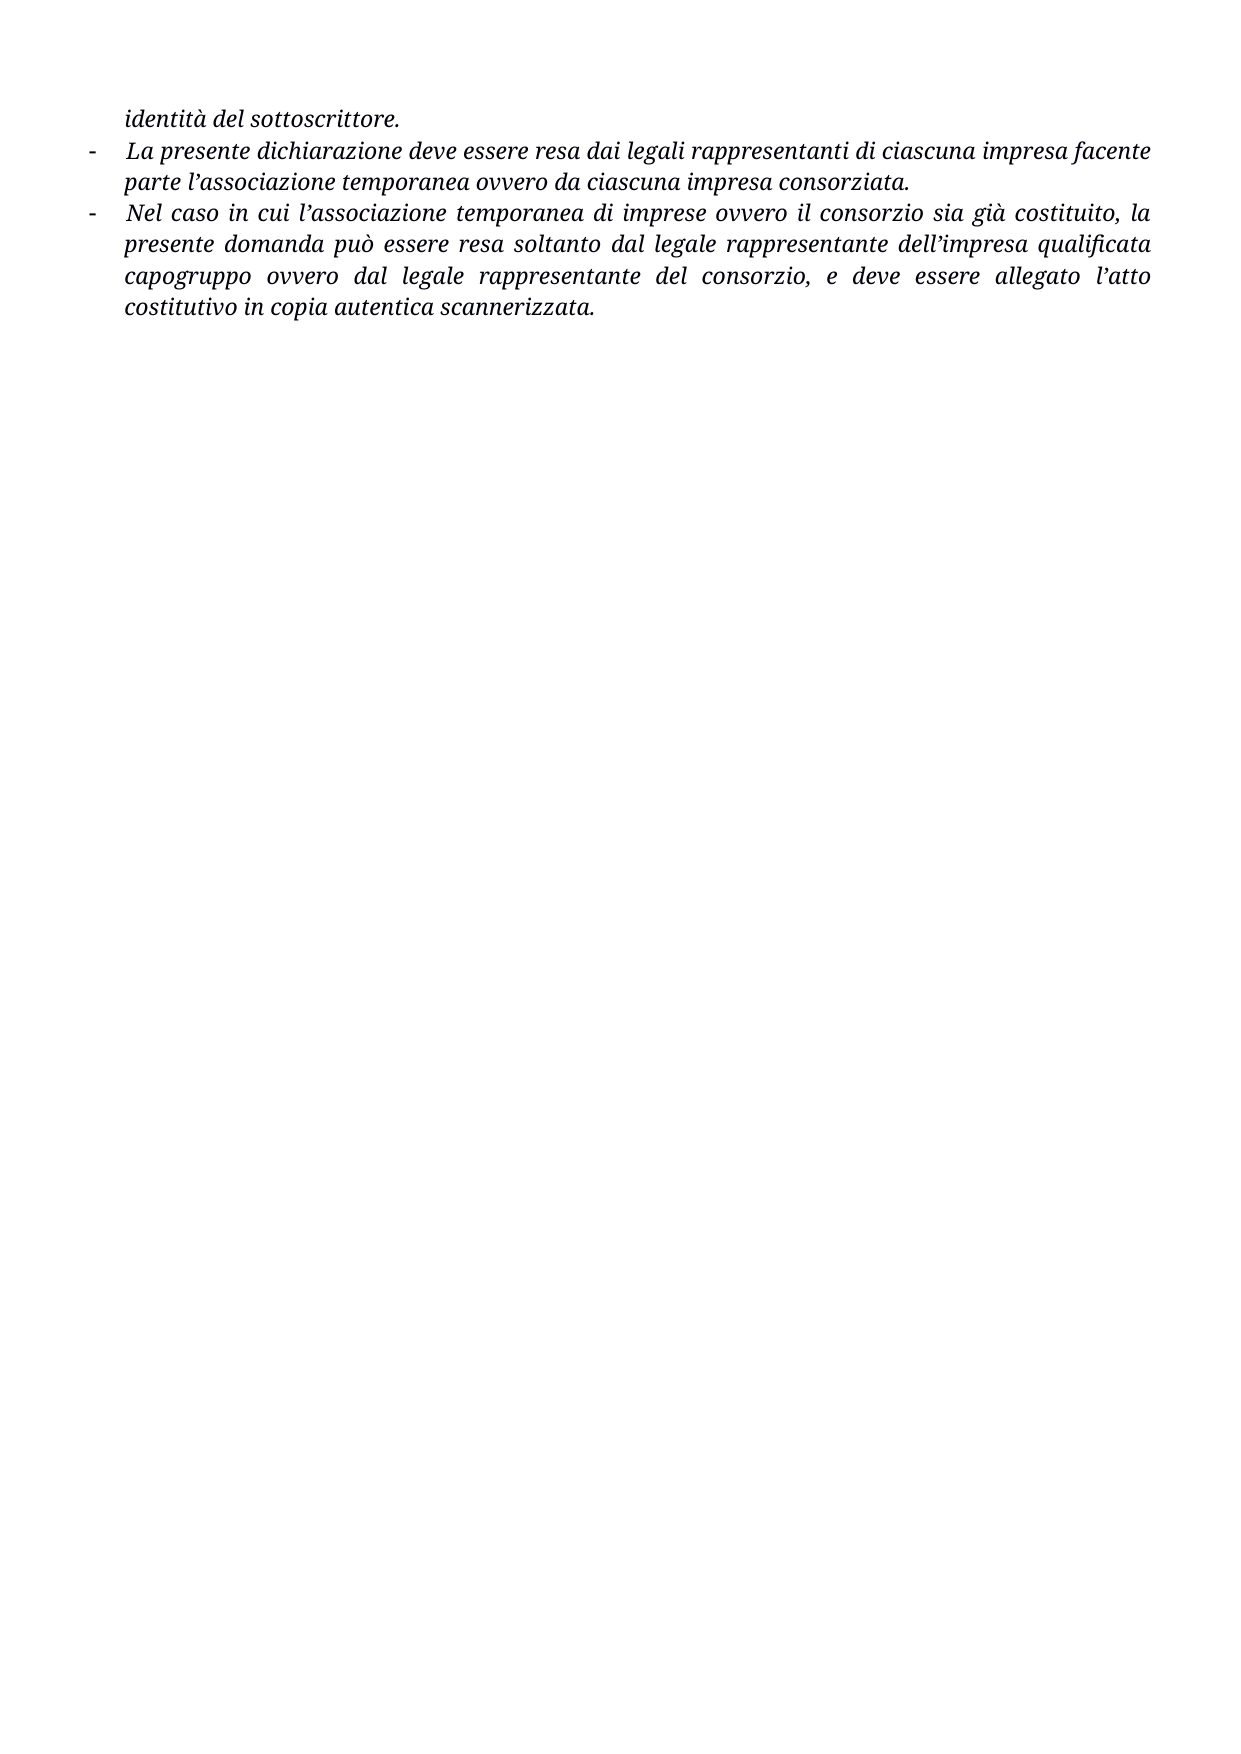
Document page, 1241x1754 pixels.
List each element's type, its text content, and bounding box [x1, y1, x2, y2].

list La presente dichiarazione deve essere resa dai legali rappresentanti di ciascuna impresa facente parte l’associazione temporanea ovvero da ciascuna impresa consorziata. [89, 135, 1152, 197]
list Nel caso in cui l’associazione temporanea di imprese ovvero il consorzio sia già costituito, la presente domanda può essere resa soltanto dal legale rappresentante dell’impresa qualificata capogruppo ovvero dal legale rappresentante del consorzio, e deve essere allegato l’atto costitutivo in copia autentica scannerizzata. [89, 197, 1152, 322]
list identità del sottoscrittore. [89, 103, 1152, 135]
